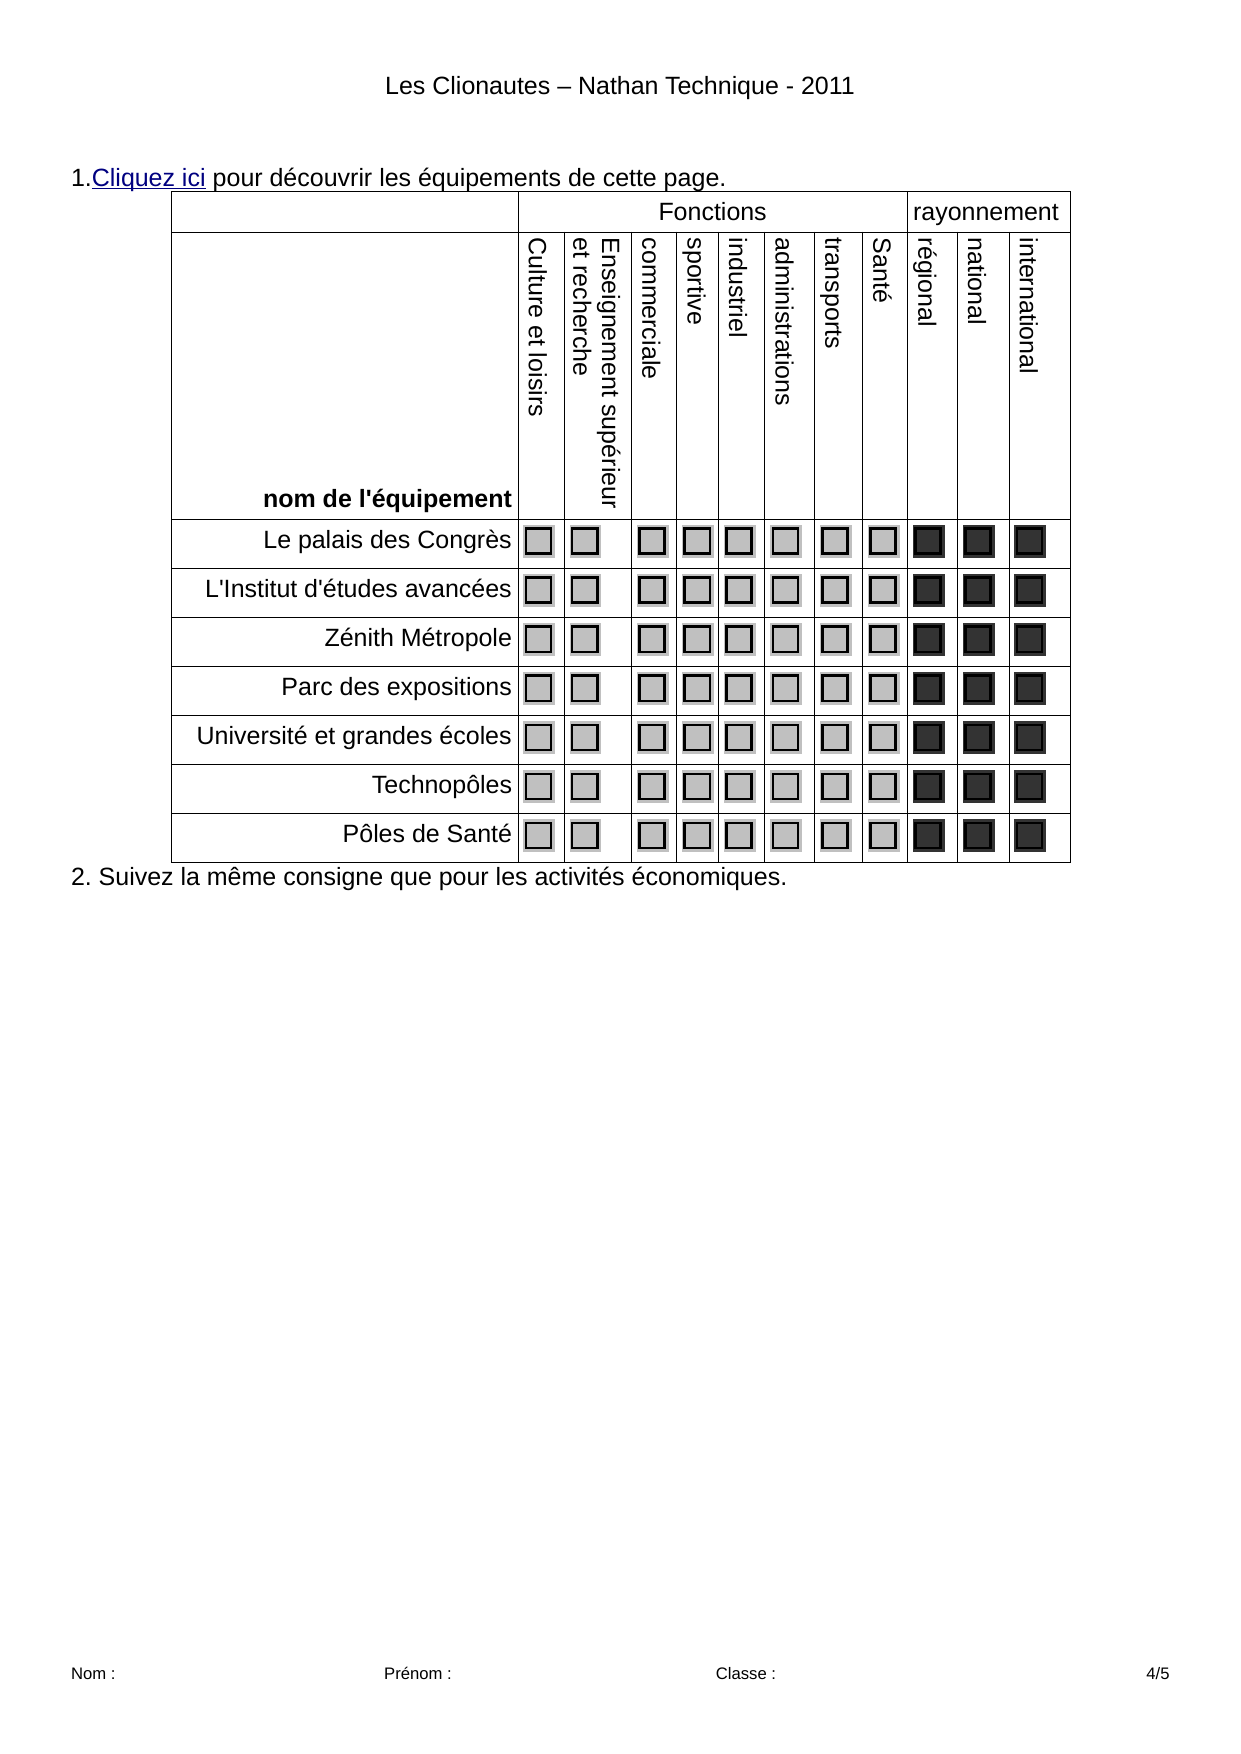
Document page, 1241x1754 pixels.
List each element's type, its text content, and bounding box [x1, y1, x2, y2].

table_cell [765, 520, 814, 568]
table_cell Santé [863, 233, 907, 519]
table_cell [677, 814, 718, 862]
table_cell [1010, 618, 1070, 666]
table_cell [565, 814, 631, 862]
table_cell Enseignement supérieur et recherche [565, 233, 631, 519]
table_cell [908, 618, 957, 666]
table_cell [815, 765, 862, 813]
table_cell [632, 520, 676, 568]
table_cell [719, 520, 764, 568]
table_cell [719, 716, 764, 764]
table_cell Culture et loisirs [519, 233, 564, 519]
table_cell Le palais des Congrès [172, 520, 518, 568]
table_cell [765, 716, 814, 764]
table_cell [765, 765, 814, 813]
table_cell [958, 618, 1009, 666]
text 2. Suivez la même consigne que pour les activités économiques. [71, 862, 1168, 891]
table_cell [863, 814, 907, 862]
table_cell [815, 520, 862, 568]
table_cell Pôles de Santé [172, 814, 518, 862]
table_cell sportive [677, 233, 718, 519]
table_cell [863, 618, 907, 666]
table_cell [632, 765, 676, 813]
table_cell [677, 667, 718, 715]
table_cell [1010, 667, 1070, 715]
table_cell Technopôles [172, 765, 518, 813]
table_cell [863, 667, 907, 715]
table_cell Zénith Métropole [172, 618, 518, 666]
table_cell [958, 569, 1009, 617]
table_cell [958, 814, 1009, 862]
table_cell [632, 716, 676, 764]
table_cell [677, 716, 718, 764]
table_cell L'Institut d'études avancées [172, 569, 518, 617]
table_cell [565, 618, 631, 666]
table_cell [565, 569, 631, 617]
table_cell [519, 520, 564, 568]
table_cell commerciale [632, 233, 676, 519]
table_cell [765, 667, 814, 715]
table_cell [719, 618, 764, 666]
table_cell [815, 618, 862, 666]
table_cell transports [815, 233, 862, 519]
table_cell [908, 814, 957, 862]
table_cell [863, 765, 907, 813]
table_cell [908, 667, 957, 715]
table_cell [908, 765, 957, 813]
table_cell international [1010, 233, 1070, 519]
table_cell [677, 520, 718, 568]
table_cell [519, 569, 564, 617]
table_cell [677, 765, 718, 813]
table_header rayonnement [908, 192, 1070, 232]
table_cell [565, 765, 631, 813]
table_cell [815, 814, 862, 862]
table_cell [519, 716, 564, 764]
table_cell [1010, 569, 1070, 617]
table_cell [765, 814, 814, 862]
table_cell [908, 716, 957, 764]
table_cell [719, 667, 764, 715]
table_cell régional [908, 233, 957, 519]
table_cell [519, 765, 564, 813]
table_cell [863, 716, 907, 764]
table_cell [719, 569, 764, 617]
table_cell [908, 569, 957, 617]
table_cell [632, 618, 676, 666]
table_cell [958, 716, 1009, 764]
table_cell [565, 667, 631, 715]
table_cell [632, 814, 676, 862]
table_cell [632, 569, 676, 617]
table_cell [908, 520, 957, 568]
table_cell Parc des expositions [172, 667, 518, 715]
table_cell industriel [719, 233, 764, 519]
table_cell [519, 814, 564, 862]
table_cell [565, 520, 631, 568]
table_cell [519, 618, 564, 666]
table_cell [765, 618, 814, 666]
table_cell [958, 667, 1009, 715]
table_cell [632, 667, 676, 715]
table_cell [719, 814, 764, 862]
table_cell nom de l'équipement [172, 233, 518, 519]
table_cell [958, 520, 1009, 568]
table_cell [677, 569, 718, 617]
table_header [172, 192, 518, 232]
table_cell [815, 569, 862, 617]
table_cell [958, 765, 1009, 813]
table_cell national [958, 233, 1009, 519]
table_cell [765, 569, 814, 617]
table_cell [677, 618, 718, 666]
table_cell [1010, 520, 1070, 568]
table_cell [815, 667, 862, 715]
table_cell [1010, 814, 1070, 862]
table_cell [565, 716, 631, 764]
table_cell [719, 765, 764, 813]
table_cell [815, 716, 862, 764]
table_cell [519, 667, 564, 715]
table_cell administrations [765, 233, 814, 519]
table_cell Université et grandes écoles [172, 716, 518, 764]
table_cell [863, 520, 907, 568]
table_cell [863, 569, 907, 617]
table_header Fonctions [519, 192, 907, 232]
table_cell [1010, 716, 1070, 764]
text 1.Cliquez ici pour découvrir les équipements de cette page. [71, 163, 828, 191]
table_cell [1010, 765, 1070, 813]
